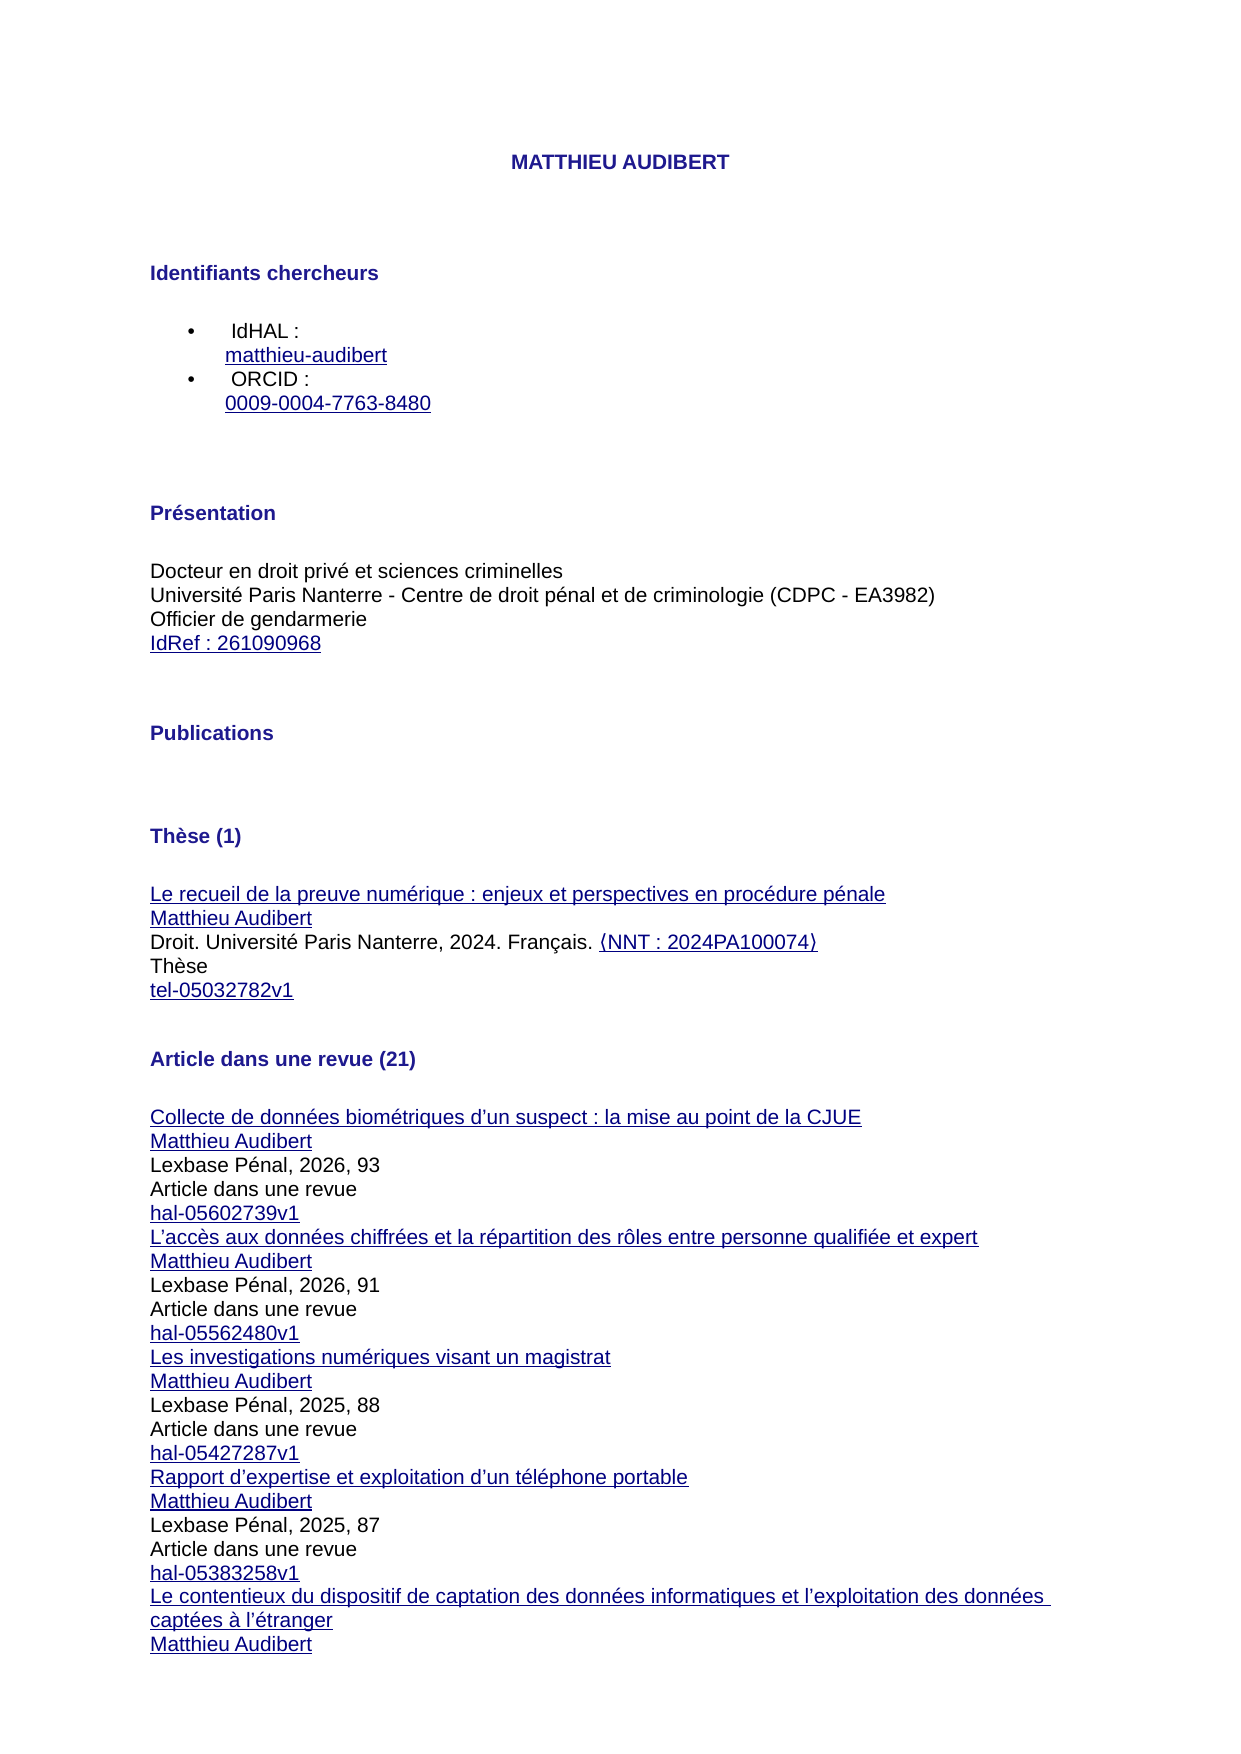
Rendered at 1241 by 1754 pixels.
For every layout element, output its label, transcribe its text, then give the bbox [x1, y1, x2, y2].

subtitle Publications [150, 721, 1090, 745]
text Docteur en droit privé et sciences criminelles [150, 559, 1090, 583]
table_cell Rapport d’expertise et exploitation d’un téléphone portable Matthieu Audibert Lexbase Pénal, 2025, 87 Article dans une revue hal-05383258v1 [150, 1465, 1090, 1584]
list IdHAL : [187, 319, 1090, 343]
subtitle MATTHIEU AUDIBERT [150, 150, 1090, 174]
text IdRef : 261090968 [150, 631, 1090, 655]
subtitle Présentation [150, 501, 1090, 525]
table_cell L’accès aux données chiffrées et la répartition des rôles entre personne qualifiée et expert Matthieu Audibert Lexbase Pénal, 2026, 91 Article dans une revue hal-05562480v1 [150, 1225, 1090, 1345]
subtitle Thèse (1) [150, 824, 1090, 848]
list matthieu-audibert [187, 343, 1090, 367]
subtitle Identifiants chercheurs [150, 260, 1090, 284]
list 0009-0004-7763-8480 [187, 391, 1090, 414]
list ORCID : [187, 367, 1090, 391]
text Officier de gendarmerie [150, 607, 1090, 631]
table_cell Les investigations numériques visant un magistrat Matthieu Audibert Lexbase Pénal, 2025, 88 Article dans une revue hal-05427287v1 [150, 1345, 1090, 1464]
table_cell Le contentieux du dispositif de captation des données informatiques et l’exploitation des données captées à l’étranger Matthieu Audibert [150, 1584, 1090, 1656]
text Université Paris Nanterre - Centre de droit pénal et de criminologie (CDPC - EA3982) [150, 583, 1090, 607]
subtitle Article dans une revue (21) [150, 1047, 1090, 1071]
table_header Le recueil de la preuve numérique : enjeux et perspectives en procédure pénale Matthieu Audibert Droit. Université Paris Nanterre, 2024. Français. ⟨NNT : 2024PA100074⟩ Thèse tel-05032782v1 [150, 882, 1090, 1002]
table_header Collecte de données biométriques d’un suspect : la mise au point de la CJUE Matthieu Audibert Lexbase Pénal, 2026, 93 Article dans une revue hal-05602739v1 [150, 1105, 1090, 1225]
